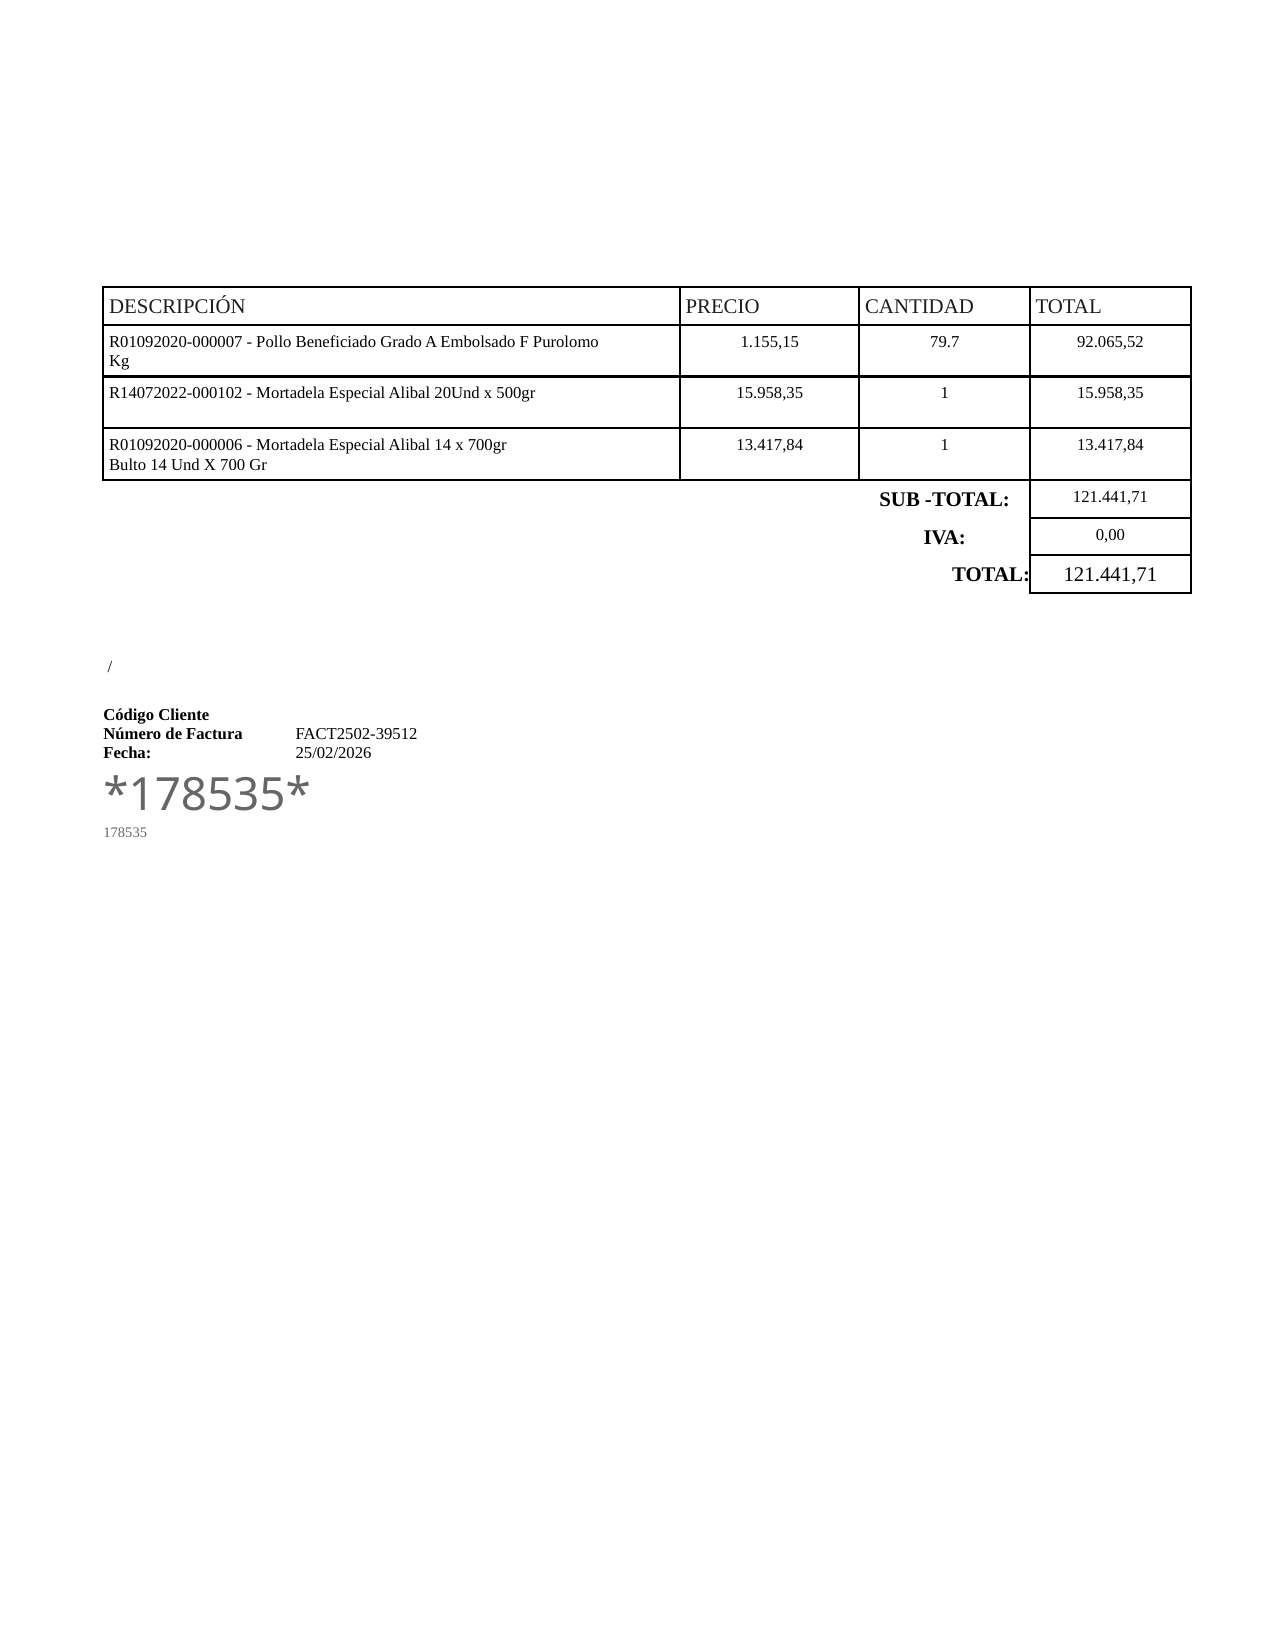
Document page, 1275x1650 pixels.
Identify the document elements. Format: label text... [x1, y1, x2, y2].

table_cell 79.7 [860, 326, 1029, 375]
table_cell FACT2502-39512 [295, 724, 517, 743]
table_header DESCRIPCIÓN [104, 288, 679, 323]
table_header TOTAL [1031, 288, 1190, 323]
table_cell 1 [860, 429, 1029, 479]
table_cell 0,00 [1031, 519, 1190, 554]
table_cell IVA: [859, 517, 1029, 554]
table_header [295, 704, 517, 723]
table_cell 25/02/2026 [295, 743, 517, 762]
table_cell [103, 637, 858, 656]
table_cell 15.958,35 [1031, 378, 1190, 427]
table_cell 1.155,15 [681, 326, 858, 375]
table_cell / [103, 656, 858, 676]
table_cell TOTAL: [859, 554, 1029, 592]
table_cell 13.417,84 [1031, 429, 1190, 479]
table_header CANTIDAD [860, 288, 1029, 323]
table_cell R14072022-000102 - Mortadela Especial Alibal 20Und x 500gr [104, 378, 679, 427]
table_cell 121.441,71 [1031, 481, 1190, 517]
table_cell 15.958,35 [681, 378, 858, 427]
table_cell Fecha: [103, 743, 295, 762]
table_header [103, 594, 858, 618]
text 178535 [103, 824, 1137, 841]
text *178535* [103, 762, 1137, 824]
table_cell 1 [860, 378, 1029, 427]
table_header PRECIO [681, 288, 858, 323]
table_cell 92.065,52 [1031, 326, 1190, 375]
table_cell [103, 481, 859, 592]
table_cell R01092020-000007 - Pollo Beneficiado Grado A Embolsado F Purolomo Kg [104, 326, 679, 375]
table_cell R01092020-000006 - Mortadela Especial Alibal 14 x 700gr Bulto 14 Und X 700 Gr [104, 429, 679, 479]
table_cell 121.441,71 [1031, 556, 1190, 592]
table_cell 13.417,84 [681, 429, 858, 479]
table_cell [103, 618, 858, 637]
table_cell Número de Factura [103, 724, 295, 743]
table_header Código Cliente [103, 704, 295, 723]
table_cell SUB -TOTAL: [859, 481, 1029, 517]
